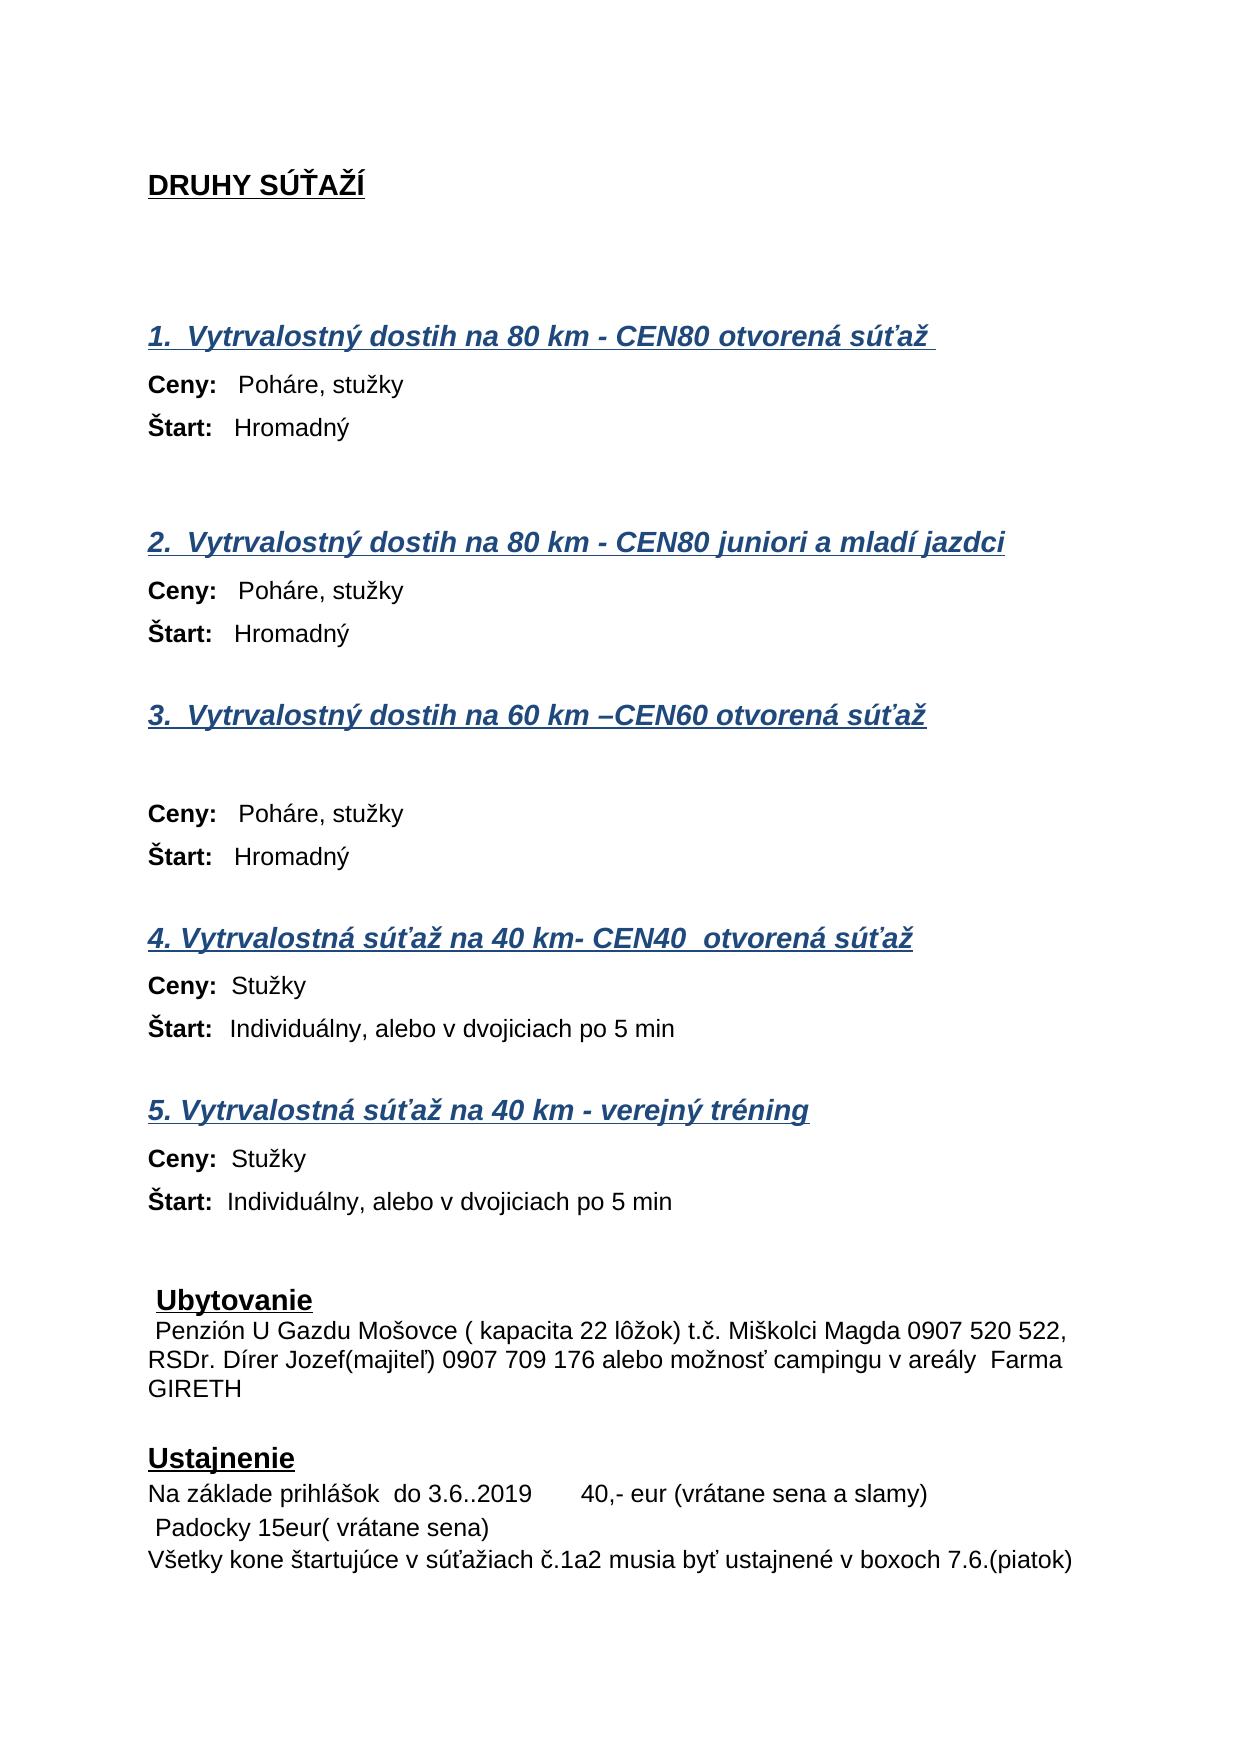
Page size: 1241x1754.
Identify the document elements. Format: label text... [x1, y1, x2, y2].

text Štart: Hromadný [148, 842, 1122, 871]
text Ceny: Poháre, stužky [148, 799, 1122, 827]
text Ustajnenie [148, 1441, 1122, 1474]
text Štart: Individuálny, alebo v dvojiciach po 5 min [148, 1187, 1122, 1216]
text Padocky 15eur( vrátane sena) [148, 1512, 1122, 1541]
text Penzión U Gazdu Mošovce ( kapacita 22 lôžok) t.č. Miškolci Magda 0907 520 522, RSDr. Dírer Jozef(majiteľ) 0907 709 176 alebo možnosť campingu v areály Farma GIRETH [148, 1316, 1122, 1402]
text 3. Vytrvalostný dostih na 60 km –CEN60 otvorená súťaž [148, 698, 1122, 732]
text Ubytovanie [148, 1283, 1122, 1316]
text Ceny: Stužky [148, 971, 1122, 1000]
text 1. Vytrvalostný dostih na 80 km - CEN80 otvorená súťaž [148, 319, 1122, 353]
text Štart: Individuálny, alebo v dvojiciach po 5 min [148, 1014, 1122, 1043]
text 4. Vytrvalostná súťaž na 40 km- CEN40 otvorená súťaž [148, 921, 1122, 954]
text Štart: Hromadný [148, 619, 1122, 648]
text Štart: Hromadný [148, 413, 1122, 442]
text 5. Vytrvalostná súťaž na 40 km - verejný tréning [148, 1093, 1122, 1127]
text 2. Vytrvalostný dostih na 80 km - CEN80 juniori a mladí jazdci [148, 525, 1122, 559]
text DRUHY SÚŤAŽÍ [148, 168, 1122, 202]
text Všetky kone štartujúce v súťažiach č.1a2 musia byť ustajnené v boxoch 7.6.(piatok) [148, 1546, 1122, 1574]
text Ceny: Stužky [148, 1144, 1122, 1172]
text Ceny: Poháre, stužky [148, 576, 1122, 604]
text Na základe prihlášok do 3.6..2019 40,- eur (vrátane sena a slamy) [148, 1479, 1122, 1508]
text Ceny: Poháre, stužky [148, 370, 1122, 398]
